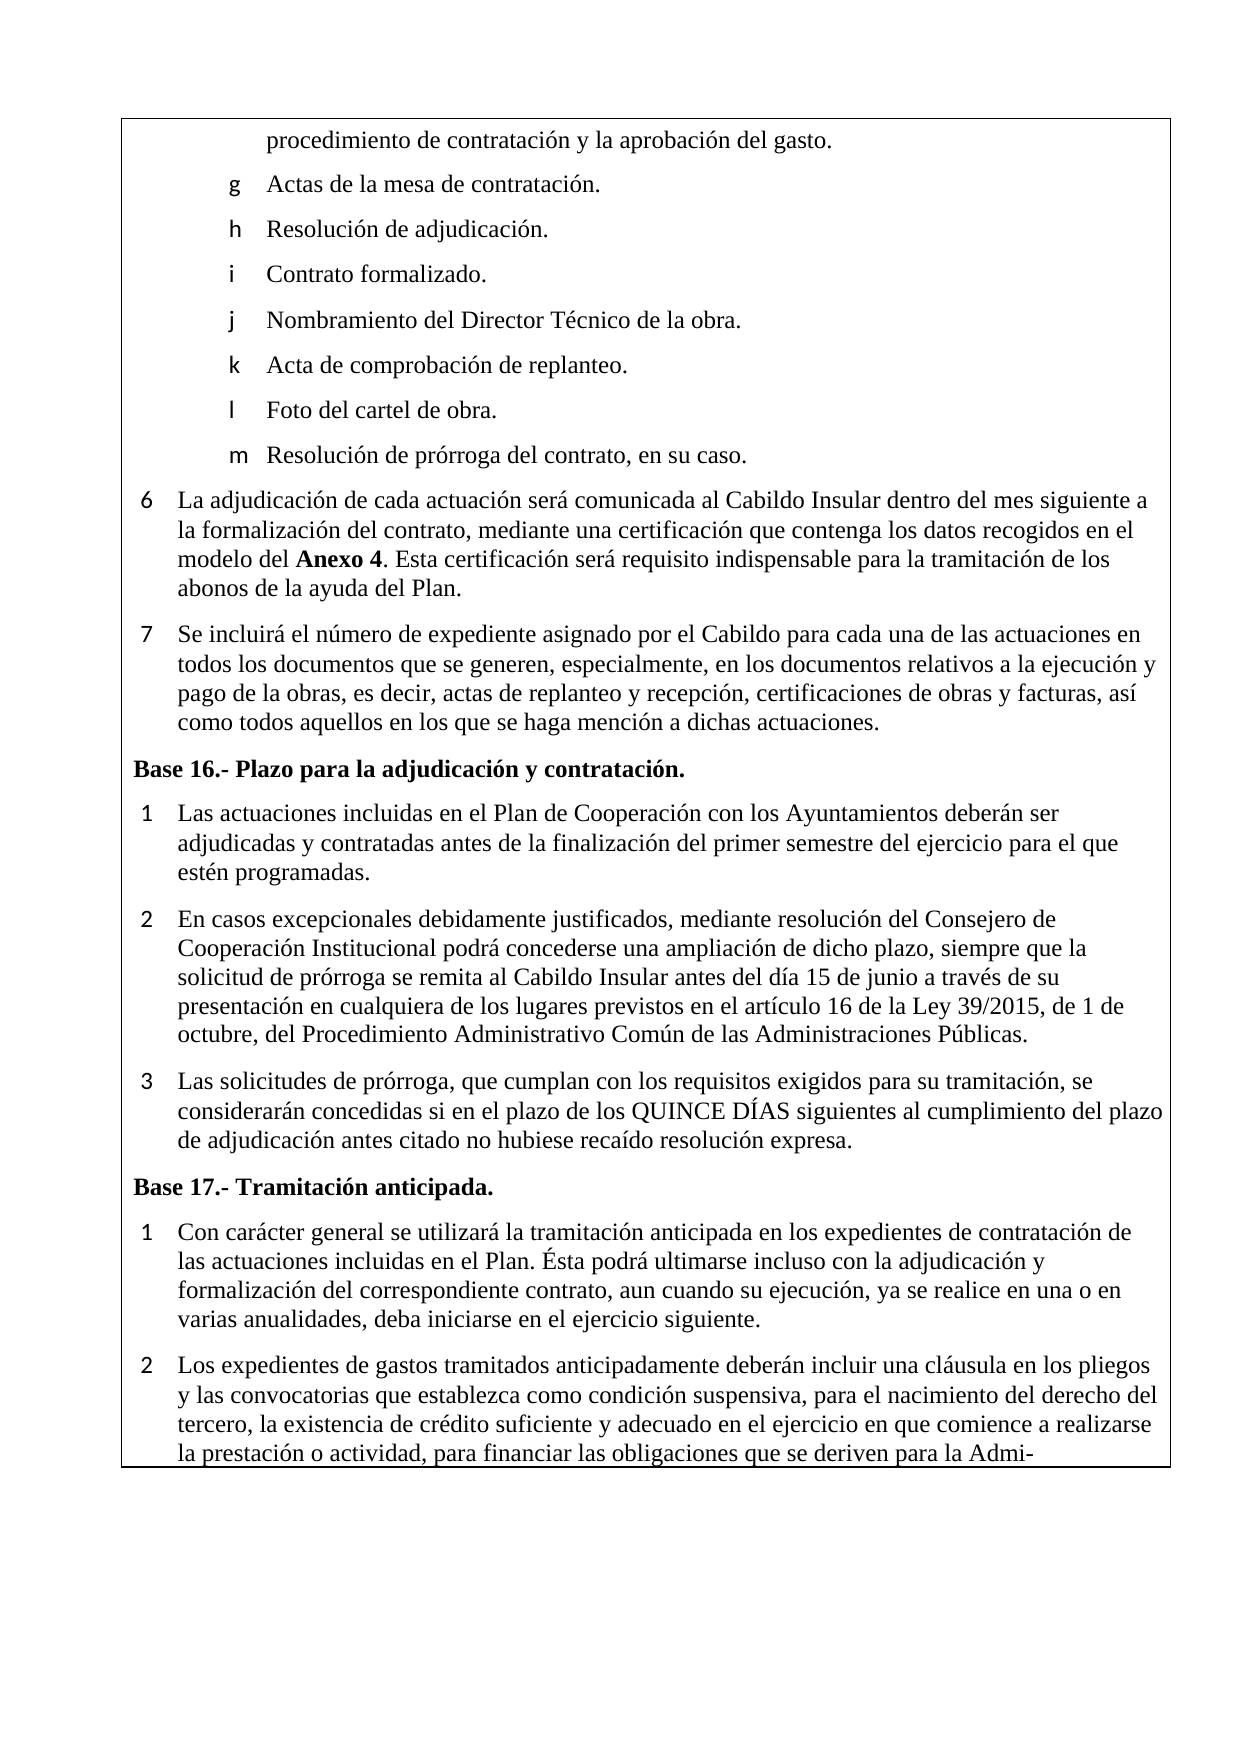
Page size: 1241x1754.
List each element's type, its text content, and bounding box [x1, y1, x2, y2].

table_header procedimiento de contratación y la aprobación del gasto. Actas de la mesa de contratación. Resolución de adjudicación. Contrato formalizado. Nombramiento del Director Técnico de la obra. Acta de comprobación de replanteo. Foto del cartel de obra. Resolución de prórroga del contrato, en su caso. La adjudicación de cada actuación será comunicada al Cabildo Insular dentro del mes siguiente a la formalización del contrato, mediante una certificación que contenga los datos recogidos en el modelo del Anexo 4. Esta certificación será requisito indispensable para la tramitación de los abonos de la ayuda del Plan. Se incluirá el número de expediente asignado por el Cabildo para cada una de las actuaciones en todos los documentos que se generen, especialmente, en los documentos relativos a la ejecución y pago de la obras, es decir, actas de replanteo y recepción, certificaciones de obras y facturas, así como todos aquellos en los que se haga mención a dichas actuaciones. Base 16.- Plazo para la adjudicación y contratación. Las actuaciones incluidas en el Plan de Cooperación con los Ayuntamientos deberán ser adjudicadas y contratadas antes de la finalización del primer semestre del ejercicio para el que estén programadas. En casos excepcionales debidamente justificados, mediante resolución del Consejero de Cooperación Institucional podrá concederse una ampliación de dicho plazo, siempre que la solicitud de prórroga se remita al Cabildo Insular antes del día 15 de junio a través de su presentación en cualquiera de los lugares previstos en el artículo 16 de la Ley 39/2015, de 1 de octubre, del Procedimiento Administrativo Común de las Administraciones Públicas. Las solicitudes de prórroga, que cumplan con los requisitos exigidos para su tramitación, se considerarán concedidas si en el plazo de los QUINCE DÍAS siguientes al cumplimiento del plazo de adjudicación antes citado no hubiese recaído resolución expresa. Base 17.- Tramitación anticipada. Con carácter general se utilizará la tramitación anticipada en los expedientes de contratación de las actuaciones incluidas en el Plan. Ésta podrá ultimarse incluso con la adjudicación y formalización del correspondiente contrato, aun cuando su ejecución, ya se realice en una o en varias anualidades, deba iniciarse en el ejercicio siguiente. Los expedientes de gastos tramitados anticipadamente deberán incluir una cláusula en los pliegos y las convocatorias que establezca como condición suspensiva, para el nacimiento del derecho del tercero, la existencia de crédito suficiente y adecuado en el ejercicio en que comience a realizarse la prestación o actividad, para financiar las obligaciones que se deriven para la Admi- [122, 119, 1170, 1466]
